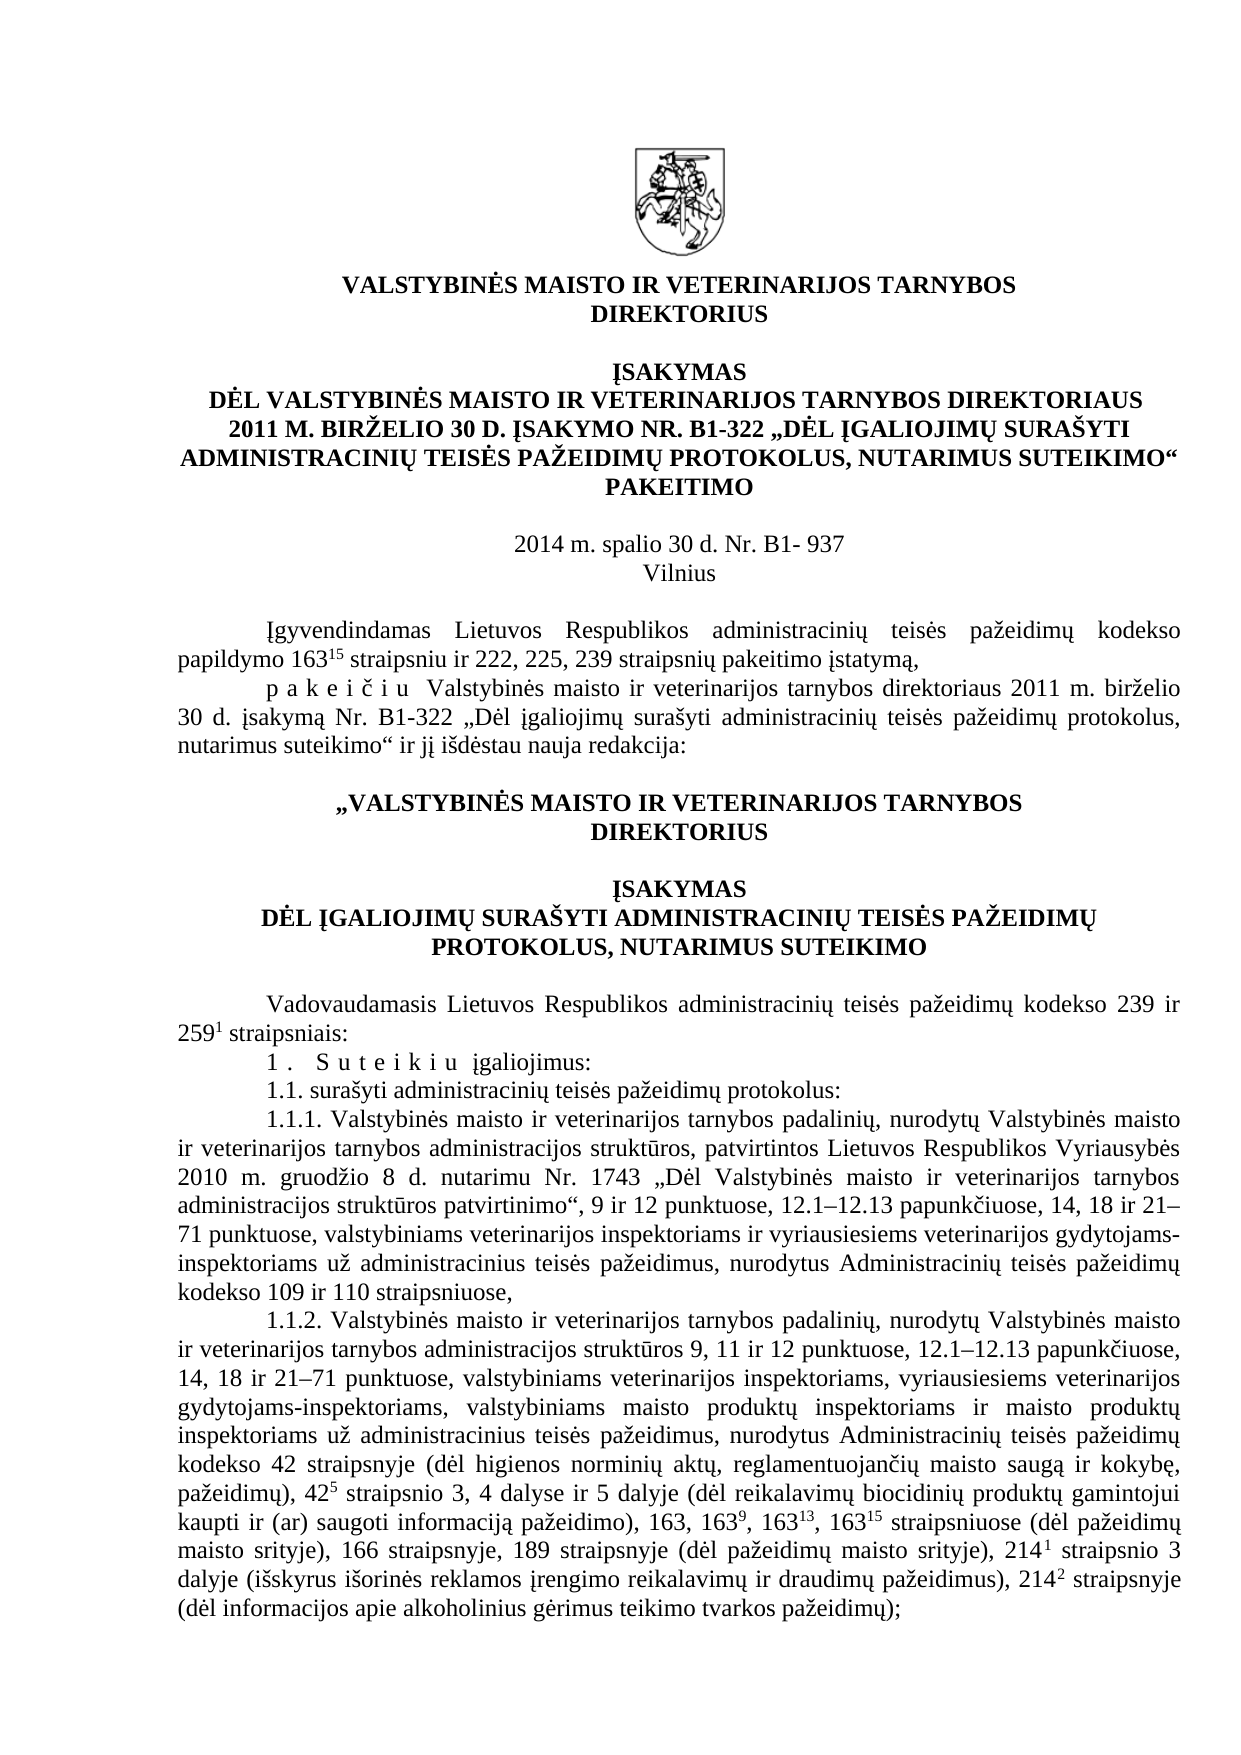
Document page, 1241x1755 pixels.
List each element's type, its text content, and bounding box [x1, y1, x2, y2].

text Vadovaudamasis Lietuvos Respublikos administracinių teisės pažeidimų kodekso 239 ir 2591 straipsniais: [177, 989, 1181, 1047]
text 1.1. surašyti administracinių teisės pažeidimų protokolus: [177, 1076, 1181, 1104]
text Įgyvendindamas Lietuvos Respublikos administracinių teisės pažeidimų kodekso papildymo 16315 straipsniu ir 222, 225, 239 straipsnių pakeitimo įstatymą, [177, 616, 1181, 673]
text 2014 m. spalio 30 d. Nr. B1- 937 [177, 529, 1181, 558]
text VALSTYBINĖS MAISTO IR VETERINARIJOS TARNYBOS [177, 271, 1181, 299]
text 2011 M. BIRŽELIO 30 D. ĮSAKYMO NR. B1-322 „DĖL ĮGALIOJIMŲ SURAŠYTI ADMINISTRACINIŲ TEISĖS PAŽEIDIMŲ PROTOKOLUS, NUTARIMUS SUTEIKIMO“ PAKEITIMO [177, 414, 1181, 501]
text „VALSTYBINĖS MAISTO IR VETERINARIJOS TARNYBOS [177, 788, 1181, 817]
text 1. Suteikiu įgaliojimus: [177, 1047, 1181, 1076]
text pakeičiu Valstybinės maisto ir veterinarijos tarnybos direktoriaus 2011 m. birželio 30 d. įsakymą Nr. B1-322 „Dėl įgaliojimų surašyti administracinių teisės pažeidimų protokolus, nutarimus suteikimo“ ir jį išdėstau nauja redakcija: [177, 673, 1181, 759]
text ĮSAKYMAS [177, 874, 1181, 903]
text 1.1.1. Valstybinės maisto ir veterinarijos tarnybos padalinių, nurodytų Valstybinės maisto ir veterinarijos tarnybos administracijos struktūros, patvirtintos Lietuvos Respublikos Vyriausybės 2010 m. gruodžio 8 d. nutarimu Nr. 1743 „Dėl Valstybinės maisto ir veterinarijos tarnybos administracijos struktūros patvirtinimo“, 9 ir 12 punktuose, 12.1–12.13 papunkčiuose, 14, 18 ir 21–71 punktuose, valstybiniams veterinarijos inspektoriams ir vyriausiesiems veterinarijos gydytojams-inspektoriams už administracinius teisės pažeidimus, nurodytus Administracinių teisės pažeidimų kodekso 109 ir 110 straipsniuose, [177, 1104, 1181, 1306]
text 1.1.2. Valstybinės maisto ir veterinarijos tarnybos padalinių, nurodytų Valstybinės maisto ir veterinarijos tarnybos administracijos struktūros 9, 11 ir 12 punktuose, 12.1–12.13 papunkčiuose, 14, 18 ir 21–71 punktuose, valstybiniams veterinarijos inspektoriams, vyriausiesiems veterinarijos gydytojams-inspektoriams, valstybiniams maisto produktų inspektoriams ir maisto produktų inspektoriams už administracinius teisės pažeidimus, nurodytus Administracinių teisės pažeidimų kodekso 42 straipsnyje (dėl higienos norminių aktų, reglamentuojančių maisto saugą ir kokybę, pažeidimų), 425 straipsnio 3, 4 dalyse ir 5 dalyje (dėl reikalavimų biocidinių produktų gamintojui kaupti ir (ar) saugoti informaciją pažeidimo), 163, 1639, 16313, 16315 straipsniuose (dėl pažeidimų maisto srityje), 166 straipsnyje, 189 straipsnyje (dėl pažeidimų maisto srityje), 2141 straipsnio 3 dalyje (išskyrus išorinės reklamos įrengimo reikalavimų ir draudimų pažeidimus), 2142 straipsnyje (dėl informacijos apie alkoholinius gėrimus teikimo tvarkos pažeidimų); [177, 1306, 1181, 1622]
text DIREKTORIUS [177, 817, 1181, 846]
text Vilnius [177, 558, 1181, 587]
text ĮSAKYMAS [177, 357, 1181, 386]
text DĖL VALSTYBINĖS MAISTO IR VETERINARIJOS TARNYBOS DIREKTORIAUS [177, 386, 1181, 414]
text DĖL ĮGALIOJIMŲ SURAŠYTI ADMINISTRACINIŲ TEISĖS PAŽEIDIMŲ PROTOKOLUS, NUTARIMUS SUTEIKIMO [177, 903, 1181, 961]
text DIREKTORIUS [177, 299, 1181, 328]
